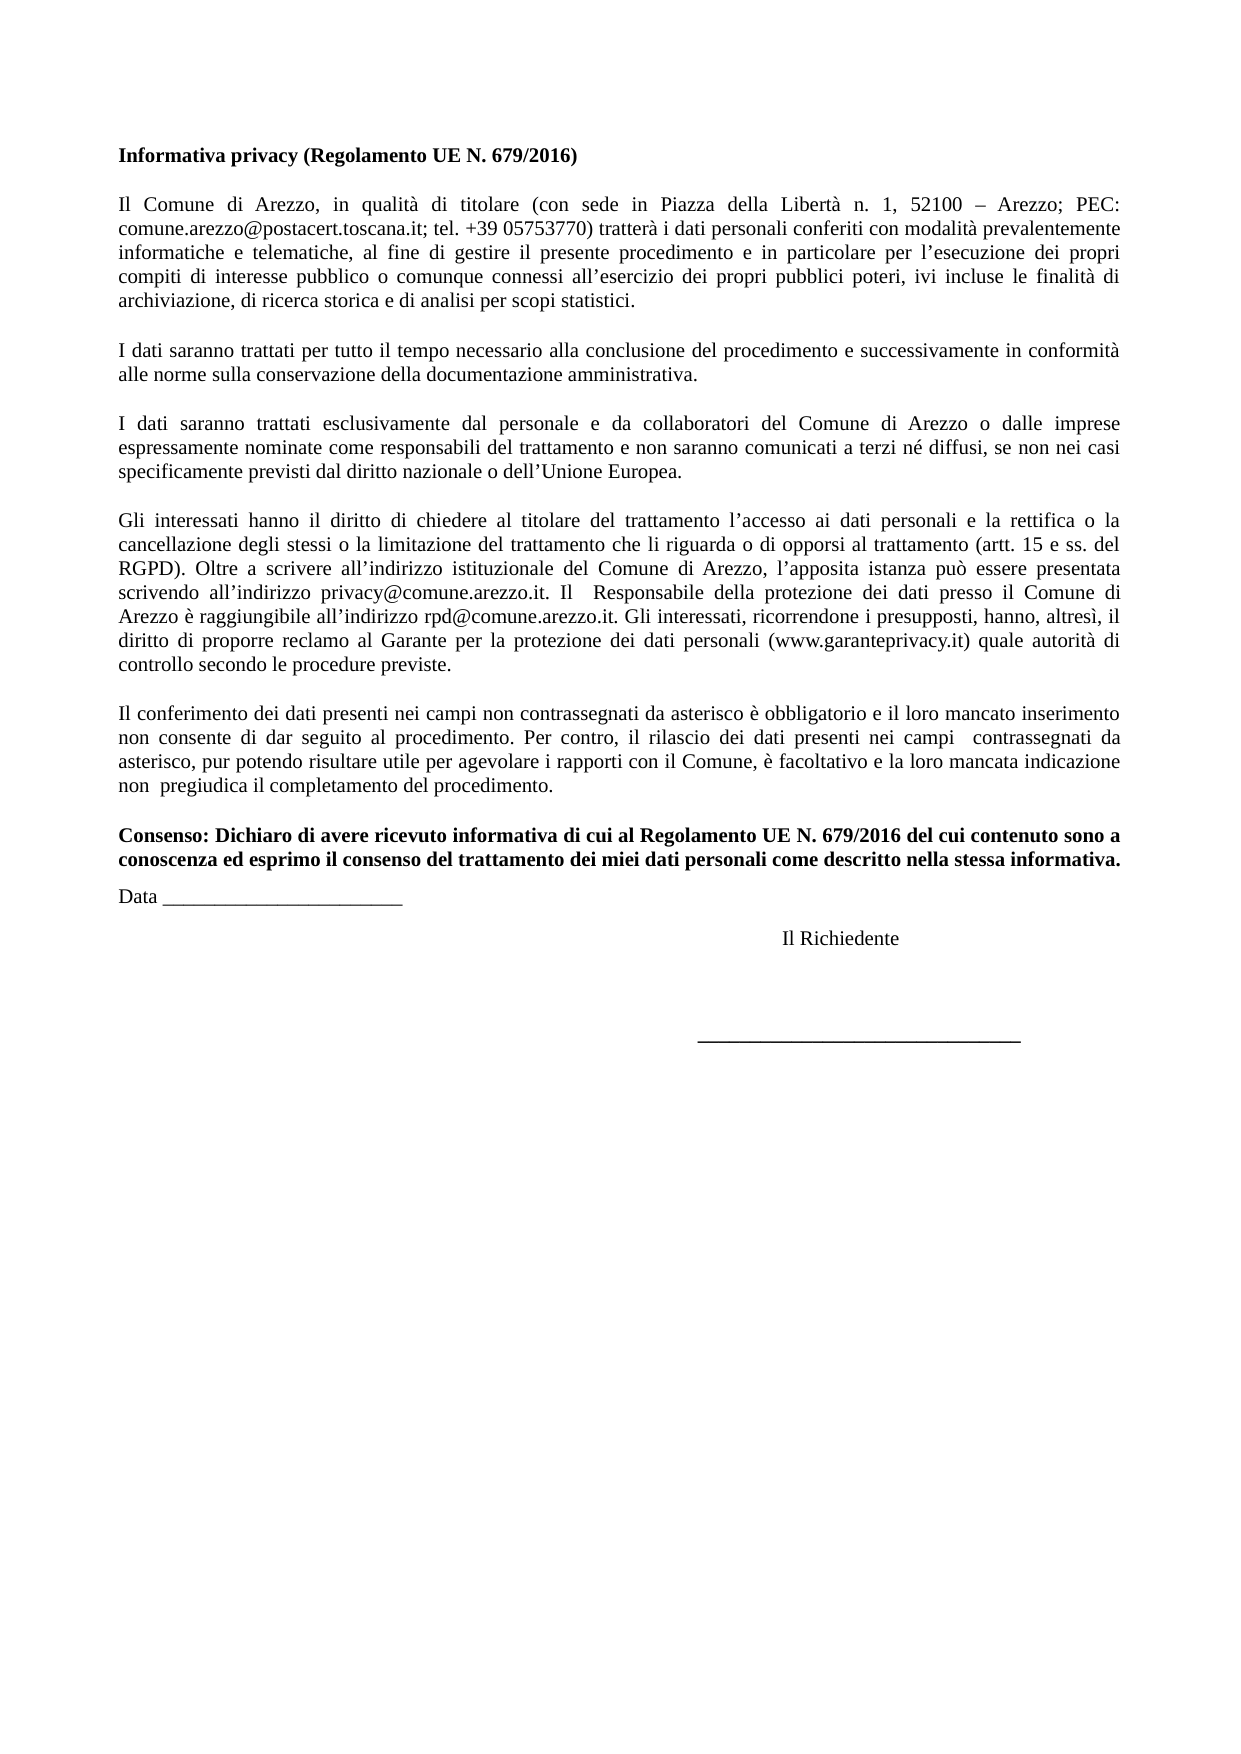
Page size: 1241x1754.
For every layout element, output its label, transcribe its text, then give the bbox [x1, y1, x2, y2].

text Informativa privacy (Regolamento UE N. 679/2016) [118, 143, 1122, 167]
text Gli interessati hanno il diritto di chiedere al titolare del trattamento l’accesso ai dati personali e la rettifica o la cancellazione degli stessi o la limitazione del trattamento che li riguarda o di opporsi al trattamento (artt. 15 e ss. del RGPD). Oltre a scrivere all’indirizzo istituzionale del Comune di Arezzo, l’apposita istanza può essere presentata scrivendo all’indirizzo privacy@comune.arezzo.it. Il Responsabile della protezione dei dati presso il Comune di Arezzo è raggiungibile all’indirizzo rpd@comune.arezzo.it. Gli interessati, ricorrendone i presupposti, hanno, altresì, il diritto di proporre reclamo al Garante per la protezione dei dati personali (www.garanteprivacy.it) quale autorità di controllo secondo le procedure previste. [118, 508, 1122, 676]
text Consenso: Dichiaro di avere ricevuto informativa di cui al Regolamento UE N. 679/2016 del cui contenuto sono a conoscenza ed esprimo il consenso del trattamento dei miei dati personali come descritto nella stessa informativa. [118, 822, 1122, 871]
text Data _______________________ [118, 871, 1122, 912]
text Il Comune di Arezzo, in qualità di titolare (con sede in Piazza della Libertà n. 1, 52100 – Arezzo; PEC: comune.arezzo@postacert.toscana.it; tel. +39 05753770) tratterà i dati personali conferiti con modalità prevalentemente informatiche e telematiche, al fine di gestire il presente procedimento e in particolare per l’esecuzione dei propri compiti di interesse pubblico o comunque connessi all’esercizio dei propri pubblici poteri, ivi incluse le finalità di archiviazione, di ricerca storica e di analisi per scopi statistici. [118, 192, 1122, 312]
text Il Richiedente [118, 912, 1122, 954]
text _______________________________ [118, 1021, 1122, 1045]
text I dati saranno trattati per tutto il tempo necessario alla conclusione del procedimento e successivamente in conformità alle norme sulla conservazione della documentazione amministrativa. [118, 337, 1122, 386]
text I dati saranno trattati esclusivamente dal personale e da collaboratori del Comune di Arezzo o dalle imprese espressamente nominate come responsabili del trattamento e non saranno comunicati a terzi né diffusi, se non nei casi specificamente previsti dal diritto nazionale o dell’Unione Europea. [118, 411, 1122, 483]
text Il conferimento dei dati presenti nei campi non contrassegnati da asterisco è obbligatorio e il loro mancato inserimento non consente di dar seguito al procedimento. Per contro, il rilascio dei dati presenti nei campi contrassegnati da asterisco, pur potendo risultare utile per agevolare i rapporti con il Comune, è facoltativo e la loro mancata indicazione non pregiudica il completamento del procedimento. [118, 701, 1122, 797]
